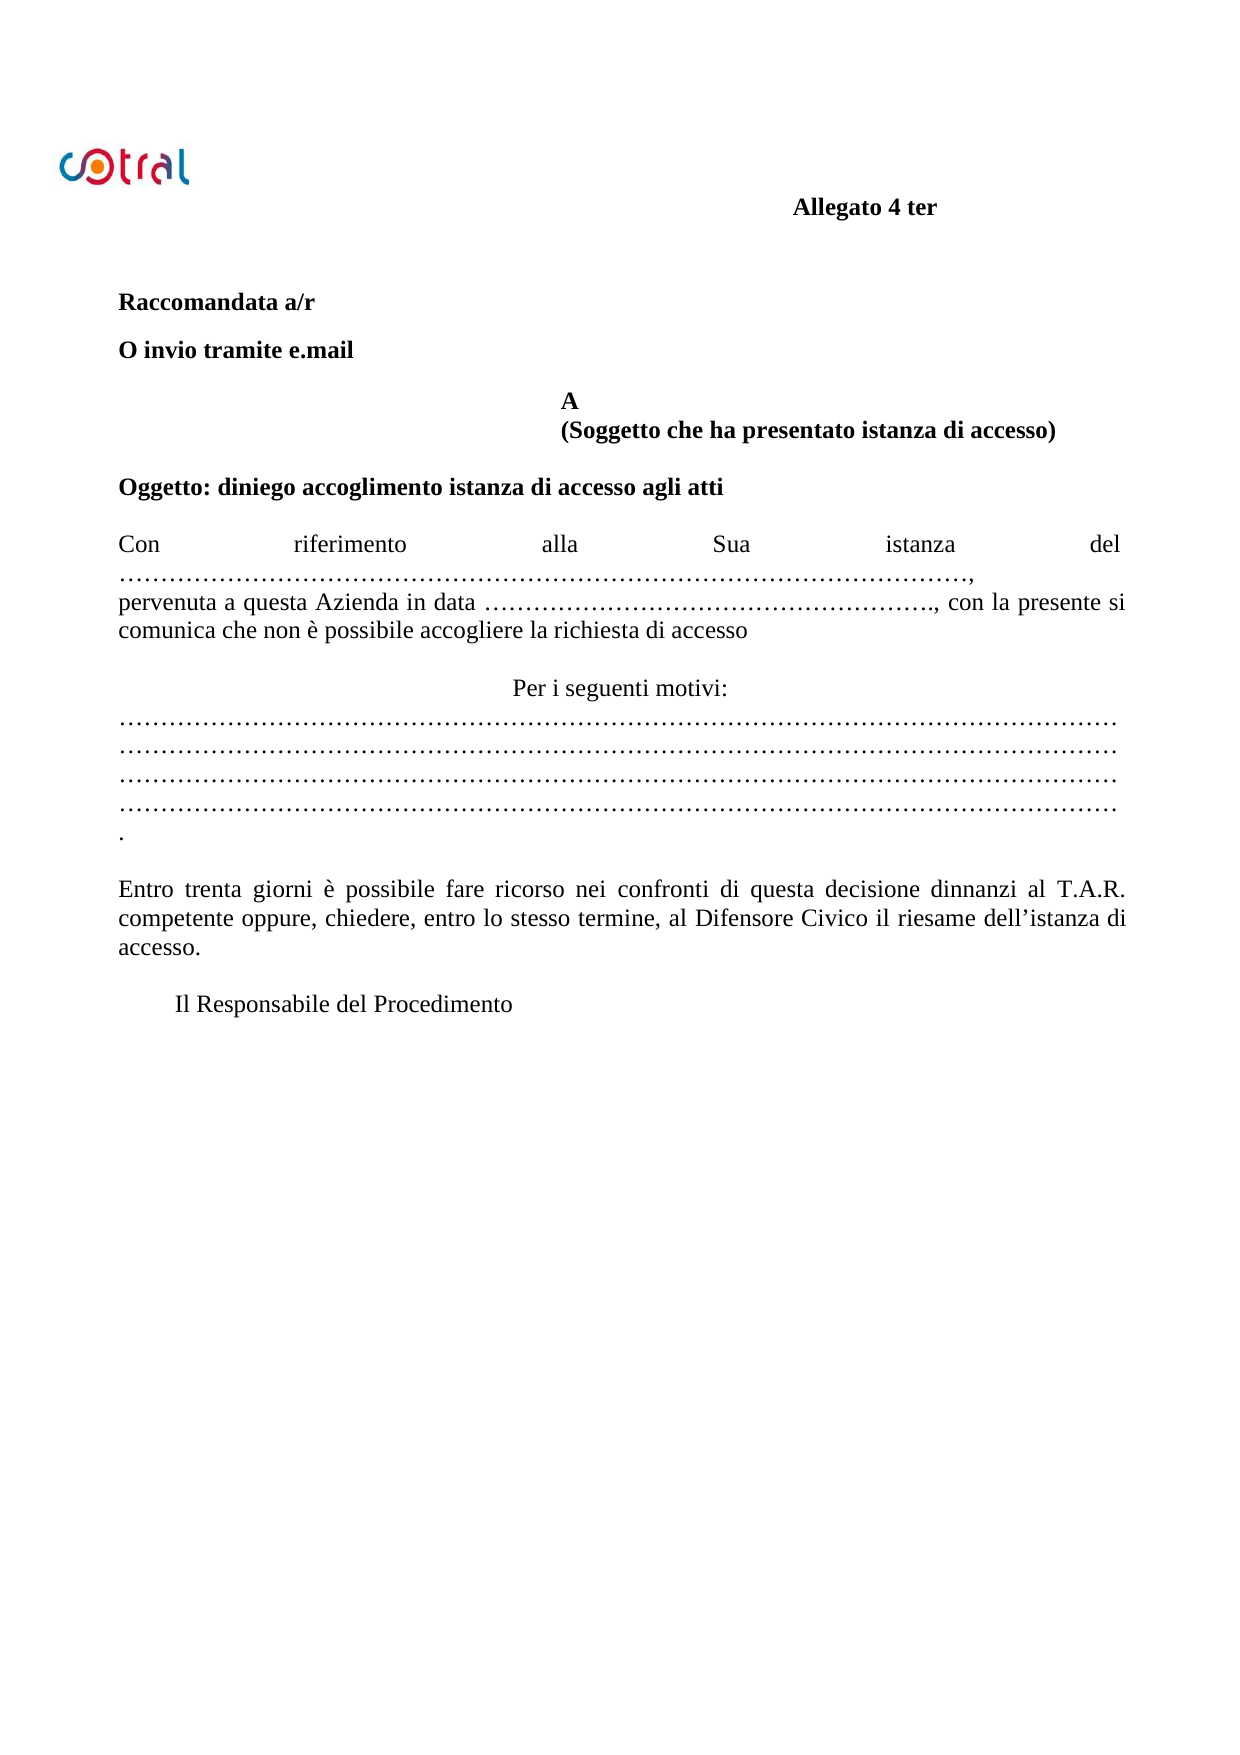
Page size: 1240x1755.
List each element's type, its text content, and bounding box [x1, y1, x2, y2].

text Per i seguenti motivi: [509, 673, 731, 702]
text Allegato 4 ter [0, 192, 937, 220]
text Con riferimento alla Sua istanza del [118, 529, 1126, 558]
text ………………………………………………………………………………………………………… [118, 759, 1122, 788]
text Raccomandata a/r [118, 287, 352, 316]
text A [561, 386, 1133, 415]
text . [118, 817, 128, 845]
text …………………………………………………………………………………………, [118, 558, 978, 587]
text Il Responsabile del Procedimento [174, 989, 1133, 1018]
text ………………………………………………………………………………………………………… [118, 788, 1122, 817]
text ………………………………………………………………………………………………………… [118, 702, 1122, 730]
text (Soggetto che ha presentato istanza di accesso) [561, 415, 1133, 443]
text O invio tramite e.mail [118, 335, 358, 364]
text pervenuta a questa Azienda in data ………………………………………………., con la presente si comunica che non è possibile accogliere la richiesta di accesso [118, 587, 1126, 644]
text Entro trenta giorni è possibile fare ricorso nei confronti di questa decisione dinnanzi al T.A.R. competente oppure, chiedere, entro lo stesso termine, al Difensore Civico il riesame dell’istanza di accesso. [118, 874, 1126, 960]
text Oggetto: diniego accoglimento istanza di accesso agli atti [118, 472, 725, 501]
text ………………………………………………………………………………………………………… [118, 730, 1122, 759]
